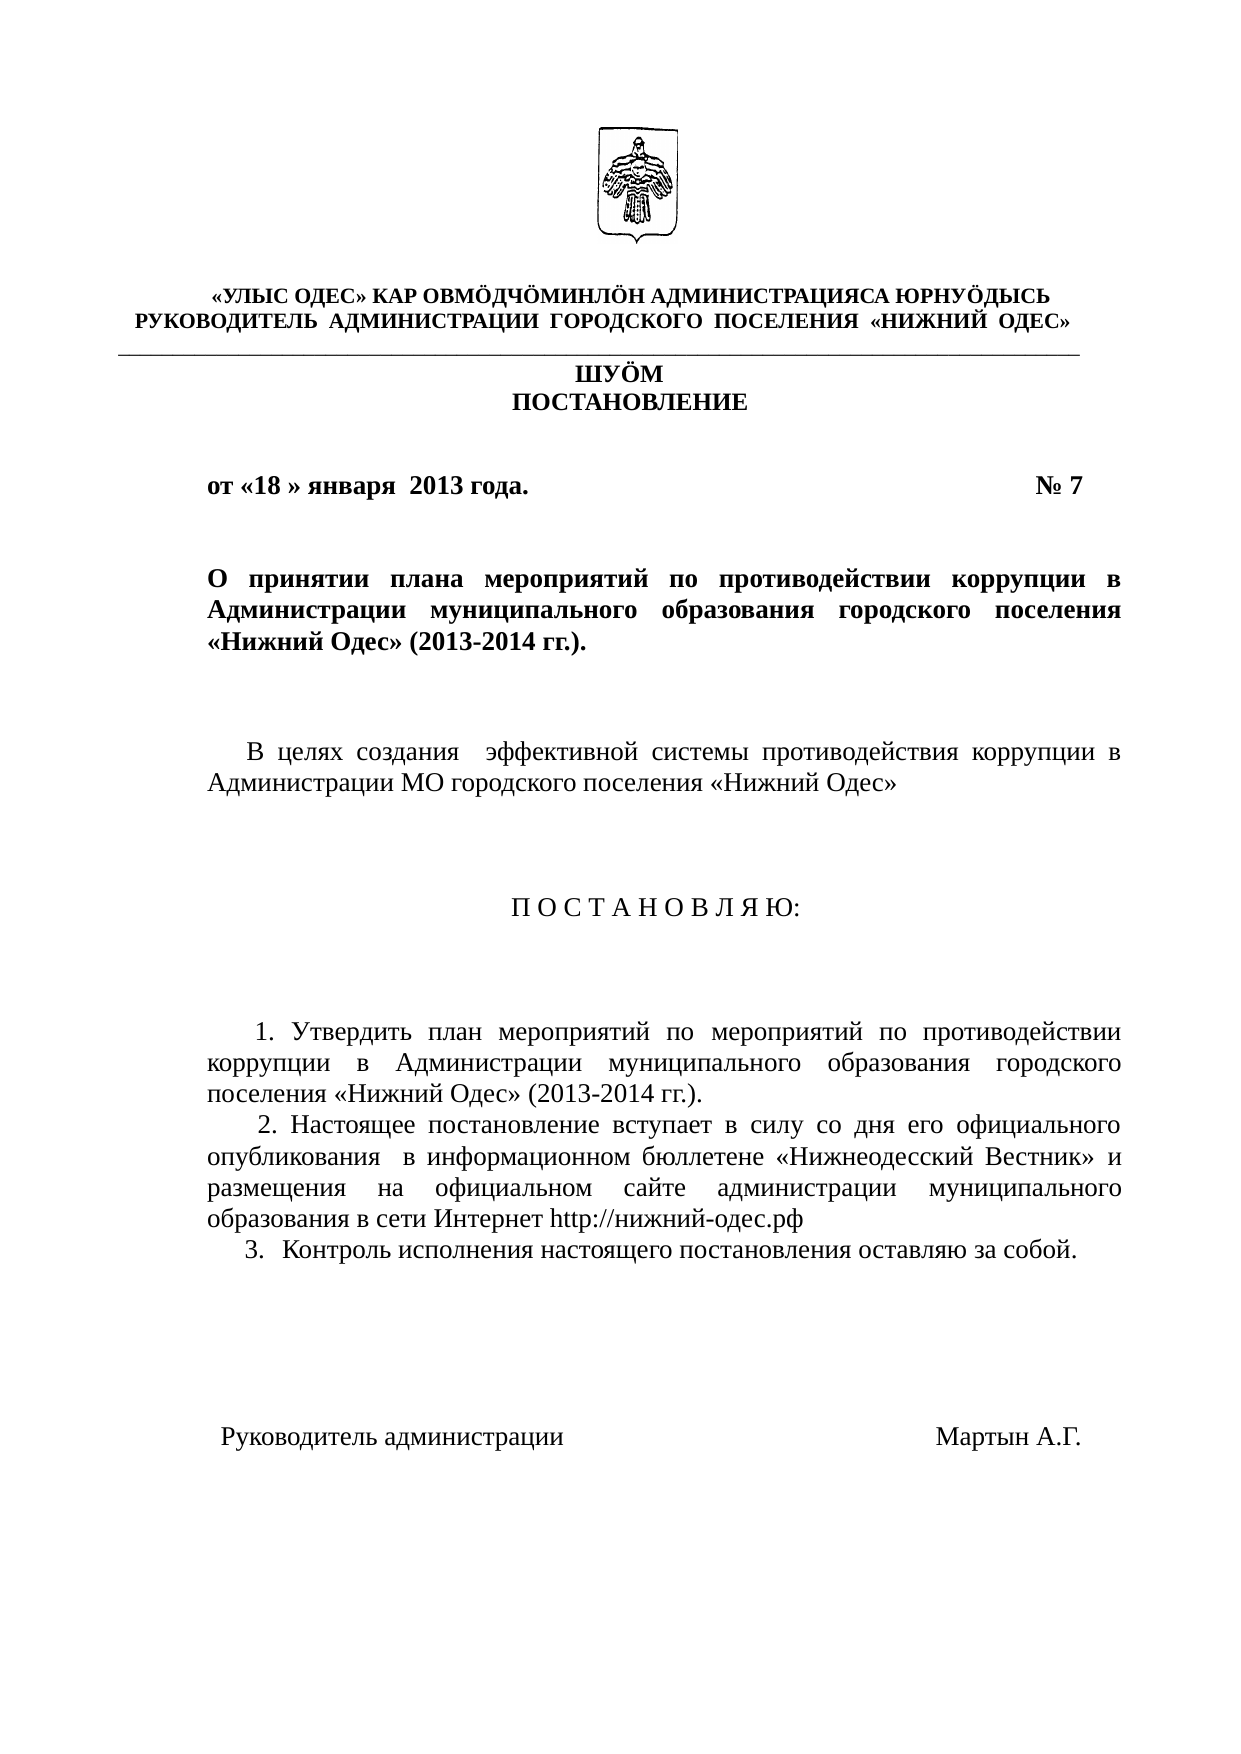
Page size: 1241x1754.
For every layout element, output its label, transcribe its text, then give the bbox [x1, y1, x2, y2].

text В целях создания эффективной системы противодействия коррупции в Администрации МО городского поселения «Нижний Одес» [207, 735, 1122, 797]
text ПОСТАНОВЛЕНИЕ [118, 387, 1122, 416]
text ________________________________________________________________________________________ [118, 333, 1122, 359]
text Руководитель администрации Мартын А.Г. [207, 1420, 1122, 1451]
picture [597, 127, 678, 244]
subtitle ШУÖМ [59, 359, 1122, 387]
subtitle РУКОВОДИТЕЛЬ АДМИНИСТРАЦИИ ГОРОДСКОГО ПОСЕЛЕНИЯ «НИЖНИЙ ОДЕС» [118, 308, 1122, 333]
text П О С Т А Н О В Л Я Ю: [207, 891, 1122, 922]
text «УЛЫС ОДЕС» КАР ОВМÖДЧÖМИНЛÖН АДМИНИСТРАЦИЯСА ЮРНУÖДЫСЬ [118, 283, 1122, 308]
text 1. Утвердить план мероприятий по мероприятий по противодействии коррупции в Администрации муниципального образования городского поселения «Нижний Одес» (2013-2014 гг.). [207, 1015, 1122, 1109]
text О принятии плана мероприятий по противодействии коррупции в Администрации муниципального образования городского поселения «Нижний Одес» (2013-2014 гг.). [207, 562, 1122, 656]
text 2. Настоящее постановление вступает в силу со дня его официального опубликования в информационном бюллетене «Нижнеодесский Вестник» и размещения на официальном сайте администрации муниципального образования в сети Интернет http://нижний-одес.рф [207, 1109, 1122, 1233]
text от «18 » января 2013 года. № 7 [207, 469, 1122, 500]
list Контроль исполнения настоящего постановления оставляю за собой. [244, 1233, 1122, 1264]
